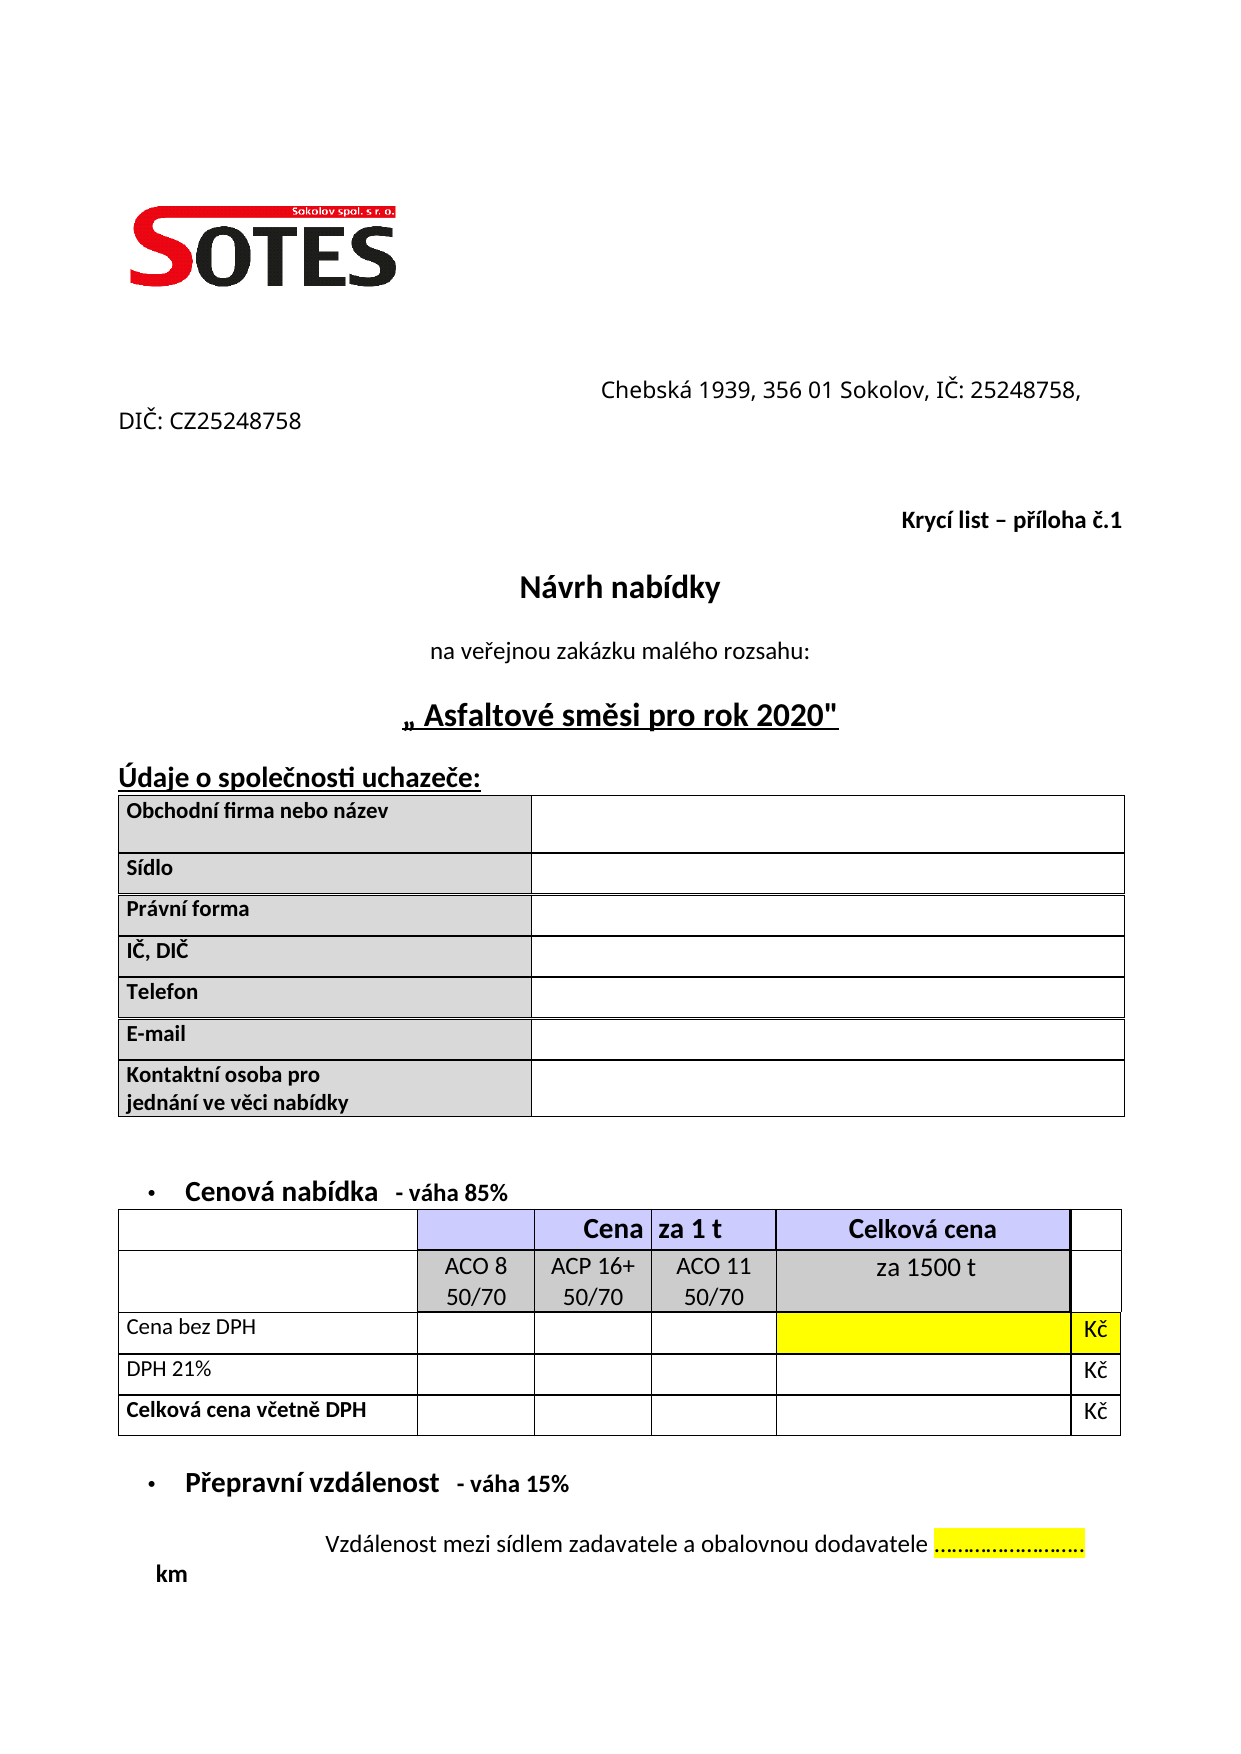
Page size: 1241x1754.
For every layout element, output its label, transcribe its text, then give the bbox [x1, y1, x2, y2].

table_cell za 1500 t [777, 1251, 1069, 1311]
table_cell [535, 1396, 651, 1435]
table_cell ACO 8 50/70 [418, 1251, 534, 1311]
table_cell [418, 1313, 534, 1353]
table_cell [535, 1355, 651, 1394]
table_cell [418, 1355, 534, 1394]
table_cell [532, 937, 1124, 976]
table_header [119, 1210, 417, 1250]
table_cell Celková cena včetně DPH [119, 1396, 417, 1435]
table_cell Cena bez DPH [119, 1313, 417, 1353]
text Údaje o společnosti uchazeče: [118, 759, 1122, 795]
table_header [1072, 1210, 1121, 1250]
table_cell DPH 21% [119, 1355, 417, 1394]
table_cell [119, 1251, 417, 1312]
table_header [418, 1210, 534, 1249]
table_header Celková cena [777, 1210, 1069, 1249]
table_cell [777, 1313, 1070, 1353]
table_cell Kč [1072, 1313, 1120, 1353]
table_header za 1 t [652, 1210, 775, 1249]
table_cell Kontaktní osoba pro jednání ve věci nabídky [119, 1061, 531, 1116]
table_cell [418, 1396, 534, 1435]
table_cell ACP 16+ 50/70 [535, 1251, 651, 1311]
list Cenová nabídka - váha 85% [148, 1173, 1122, 1209]
table_cell Právní forma [119, 896, 531, 935]
text Krycí list – příloha č.1 [118, 492, 1122, 538]
table_cell [532, 896, 1124, 935]
table_header [532, 796, 1124, 852]
list Přepravní vzdálenost - váha 15% [148, 1464, 1122, 1500]
table_cell E-mail [119, 1020, 531, 1059]
table_cell [652, 1396, 776, 1435]
table_cell Sídlo [119, 854, 531, 893]
table_cell IČ, DIČ [119, 937, 531, 976]
table_cell [1072, 1251, 1121, 1312]
text Vzdálenost mezi sídlem zadavatele a obalovnou dodavatele …………………….. km [156, 1528, 1122, 1589]
table_cell Kč [1072, 1355, 1120, 1394]
text Návrh nabídky [118, 566, 1122, 607]
table_cell Telefon [119, 978, 531, 1017]
table_cell Kč [1072, 1396, 1120, 1435]
table_cell ACO 11 50/70 [652, 1251, 776, 1311]
table_cell [652, 1313, 776, 1353]
table_cell [777, 1355, 1070, 1394]
text na veřejnou zakázku malého rozsahu: [118, 635, 1122, 666]
table_cell [532, 1061, 1124, 1116]
text Chebská 1939, 356 01 Sokolov, IČ: 25248758, DIČ: CZ25248758 [118, 374, 1122, 436]
table_cell [777, 1396, 1070, 1435]
table_cell [532, 978, 1124, 1017]
table_header Cena [535, 1210, 651, 1249]
table_cell [652, 1355, 776, 1394]
table_header Obchodní firma nebo název [119, 796, 531, 852]
table_cell [535, 1313, 651, 1353]
table_cell [532, 1020, 1124, 1059]
table_cell [532, 854, 1124, 893]
text „ Asfaltové směsi pro rok 2020" [118, 694, 1122, 734]
